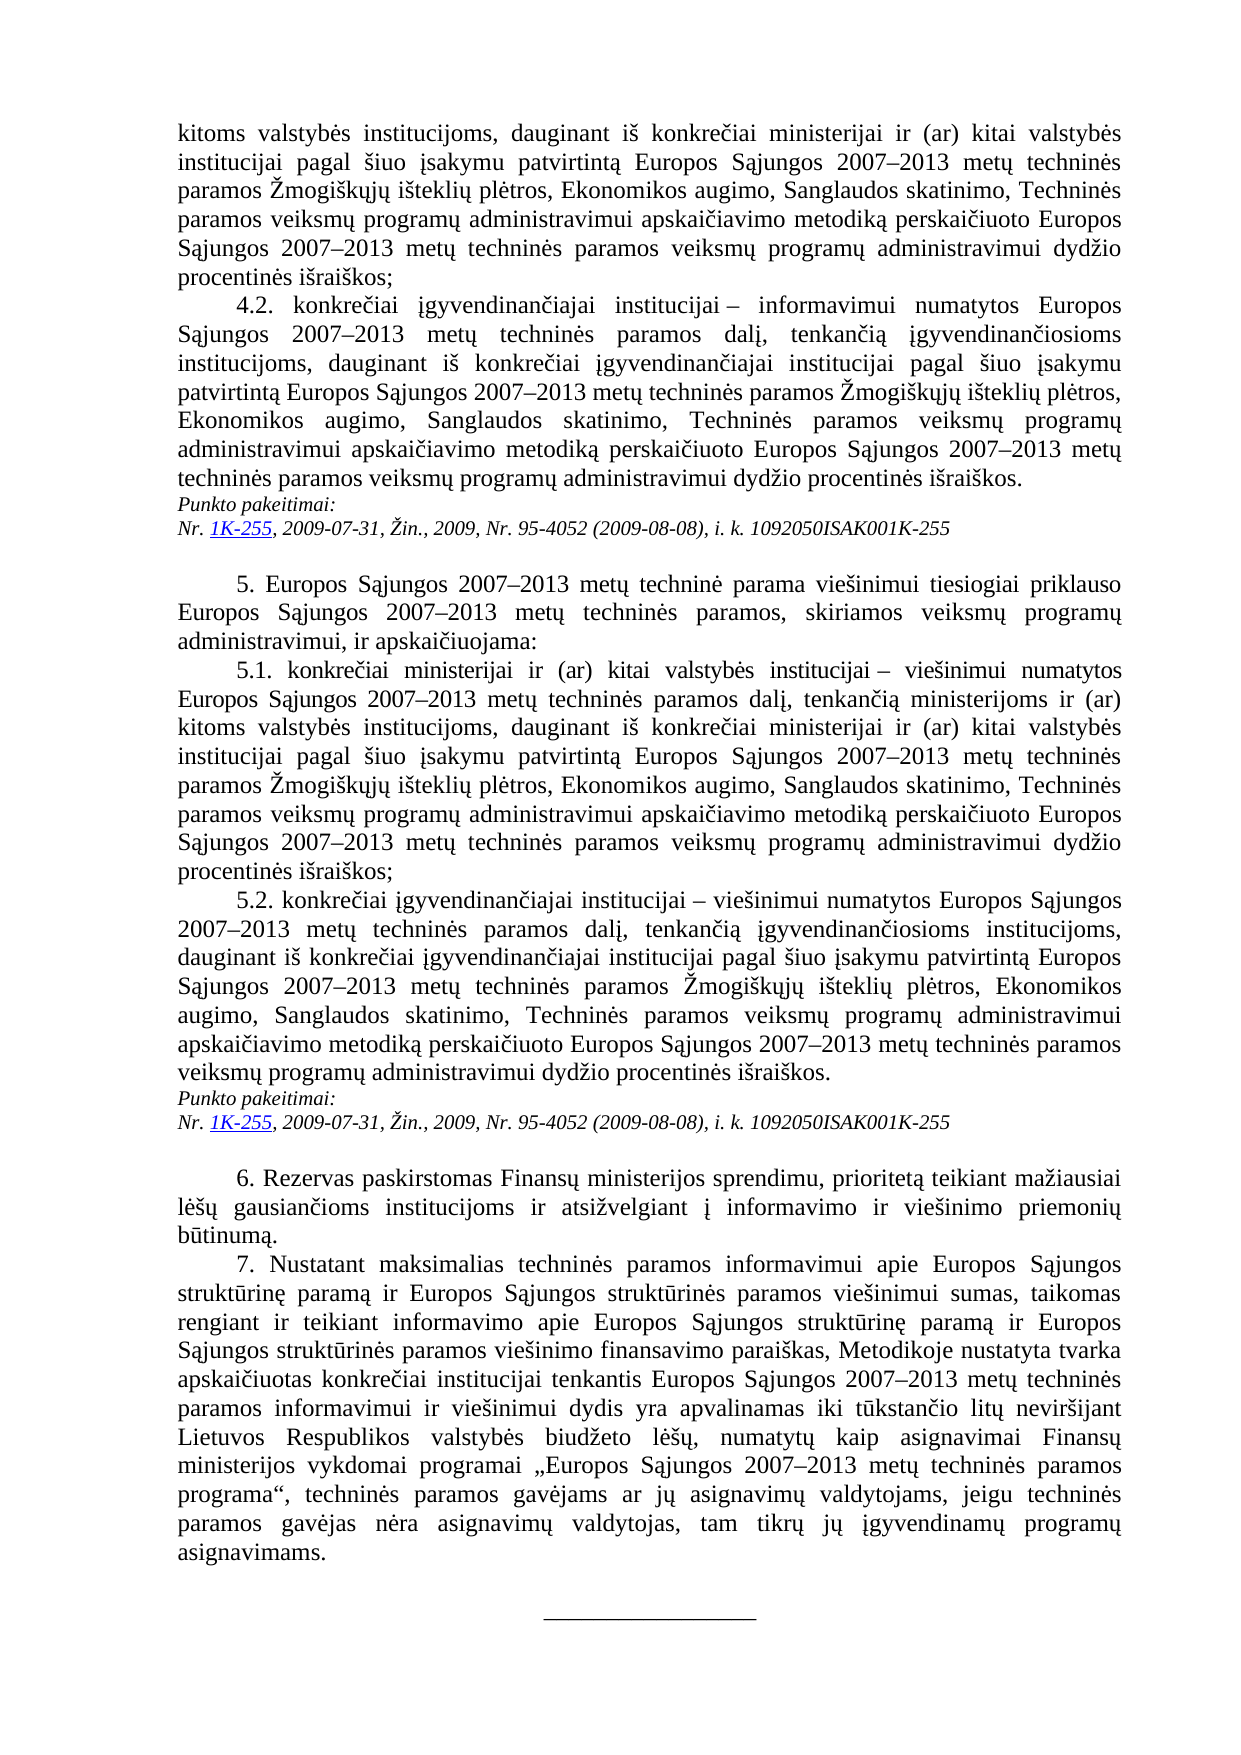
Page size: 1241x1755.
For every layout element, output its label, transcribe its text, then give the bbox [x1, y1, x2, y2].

text 5.1. konkrečiai ministerijai ir (ar) kitai valstybės institucijai – viešinimui numatytos Europos Sąjungos 2007–2013 metų techninės paramos dalį, tenkančią ministerijoms ir (ar) kitoms valstybės institucijoms, dauginant iš konkrečiai ministerijai ir (ar) kitai valstybės institucijai pagal šiuo įsakymu patvirtintą Europos Sąjungos 2007–2013 metų techninės paramos Žmogiškųjų išteklių plėtros, Ekonomikos augimo, Sanglaudos skatinimo, Techninės paramos veiksmų programų administravimui apskaičiavimo metodiką perskaičiuoto Europos Sąjungos 2007–2013 metų techninės paramos veiksmų programų administravimui dydžio procentinės išraiškos; [177, 655, 1122, 885]
text _________________ [177, 1594, 1122, 1623]
text 7. Nustatant maksimalias techninės paramos informavimui apie Europos Sąjungos struktūrinę paramą ir Europos Sąjungos struktūrinės paramos viešinimui sumas, taikomas rengiant ir teikiant informavimo apie Europos Sąjungos struktūrinę paramą ir Europos Sąjungos struktūrinės paramos viešinimo finansavimo paraiškas, Metodikoje nustatyta tvarka apskaičiuotas konkrečiai institucijai tenkantis Europos Sąjungos 2007–2013 metų techninės paramos informavimui ir viešinimui dydis yra apvalinamas iki tūkstančio litų neviršijant Lietuvos Respublikos valstybės biudžeto lėšų, numatytų kaip asignavimai Finansų ministerijos vykdomai programai „Europos Sąjungos 2007–2013 metų techninės paramos programa“, techninės paramos gavėjams ar jų asignavimų valdytojams, jeigu techninės paramos gavėjas nėra asignavimų valdytojas, tam tikrų jų įgyvendinamų programų asignavimams. [177, 1249, 1122, 1566]
text Nr. 1K-255, 2009-07-31, Žin., 2009, Nr. 95-4052 (2009-08-08), i. k. 1092050ISAK001K-255 [177, 1110, 1122, 1134]
text 6. Rezervas paskirstomas Finansų ministerijos sprendimu, prioritetą teikiant mažiausiai lėšų gausiančioms institucijoms ir atsižvelgiant į informavimo ir viešinimo priemonių būtinumą. [177, 1163, 1122, 1249]
text 5.2. konkrečiai įgyvendinančiajai institucijai – viešinimui numatytos Europos Sąjungos 2007–2013 metų techninės paramos dalį, tenkančią įgyvendinančiosioms institucijoms, dauginant iš konkrečiai įgyvendinančiajai institucijai pagal šiuo įsakymu patvirtintą Europos Sąjungos 2007–2013 metų techninės paramos Žmogiškųjų išteklių plėtros, Ekonomikos augimo, Sanglaudos skatinimo, Techninės paramos veiksmų programų administravimui apskaičiavimo metodiką perskaičiuoto Europos Sąjungos 2007–2013 metų techninės paramos veiksmų programų administravimui dydžio procentinės išraiškos. [177, 885, 1122, 1086]
text Punkto pakeitimai: [177, 1086, 1122, 1110]
text kitoms valstybės institucijoms, dauginant iš konkrečiai ministerijai ir (ar) kitai valstybės institucijai pagal šiuo įsakymu patvirtintą Europos Sąjungos 2007–2013 metų techninės paramos Žmogiškųjų išteklių plėtros, Ekonomikos augimo, Sanglaudos skatinimo, Techninės paramos veiksmų programų administravimui apskaičiavimo metodiką perskaičiuoto Europos Sąjungos 2007–2013 metų techninės paramos veiksmų programų administravimui dydžio procentinės išraiškos; [177, 118, 1122, 291]
text Punkto pakeitimai: [177, 492, 1122, 516]
text 5. Europos Sąjungos 2007–2013 metų techninė parama viešinimui tiesiogiai priklauso Europos Sąjungos 2007–2013 metų techninės paramos, skiriamos veiksmų programų administravimui, ir apskaičiuojama: [177, 569, 1122, 655]
text 4.2. konkrečiai įgyvendinančiajai institucijai – informavimui numatytos Europos Sąjungos 2007–2013 metų techninės paramos dalį, tenkančią įgyvendinančiosioms institucijoms, dauginant iš konkrečiai įgyvendinančiajai institucijai pagal šiuo įsakymu patvirtintą Europos Sąjungos 2007–2013 metų techninės paramos Žmogiškųjų išteklių plėtros, Ekonomikos augimo, Sanglaudos skatinimo, Techninės paramos veiksmų programų administravimui apskaičiavimo metodiką perskaičiuoto Europos Sąjungos 2007–2013 metų techninės paramos veiksmų programų administravimui dydžio procentinės išraiškos. [177, 291, 1122, 492]
text Nr. 1K-255, 2009-07-31, Žin., 2009, Nr. 95-4052 (2009-08-08), i. k. 1092050ISAK001K-255 [177, 516, 1122, 540]
